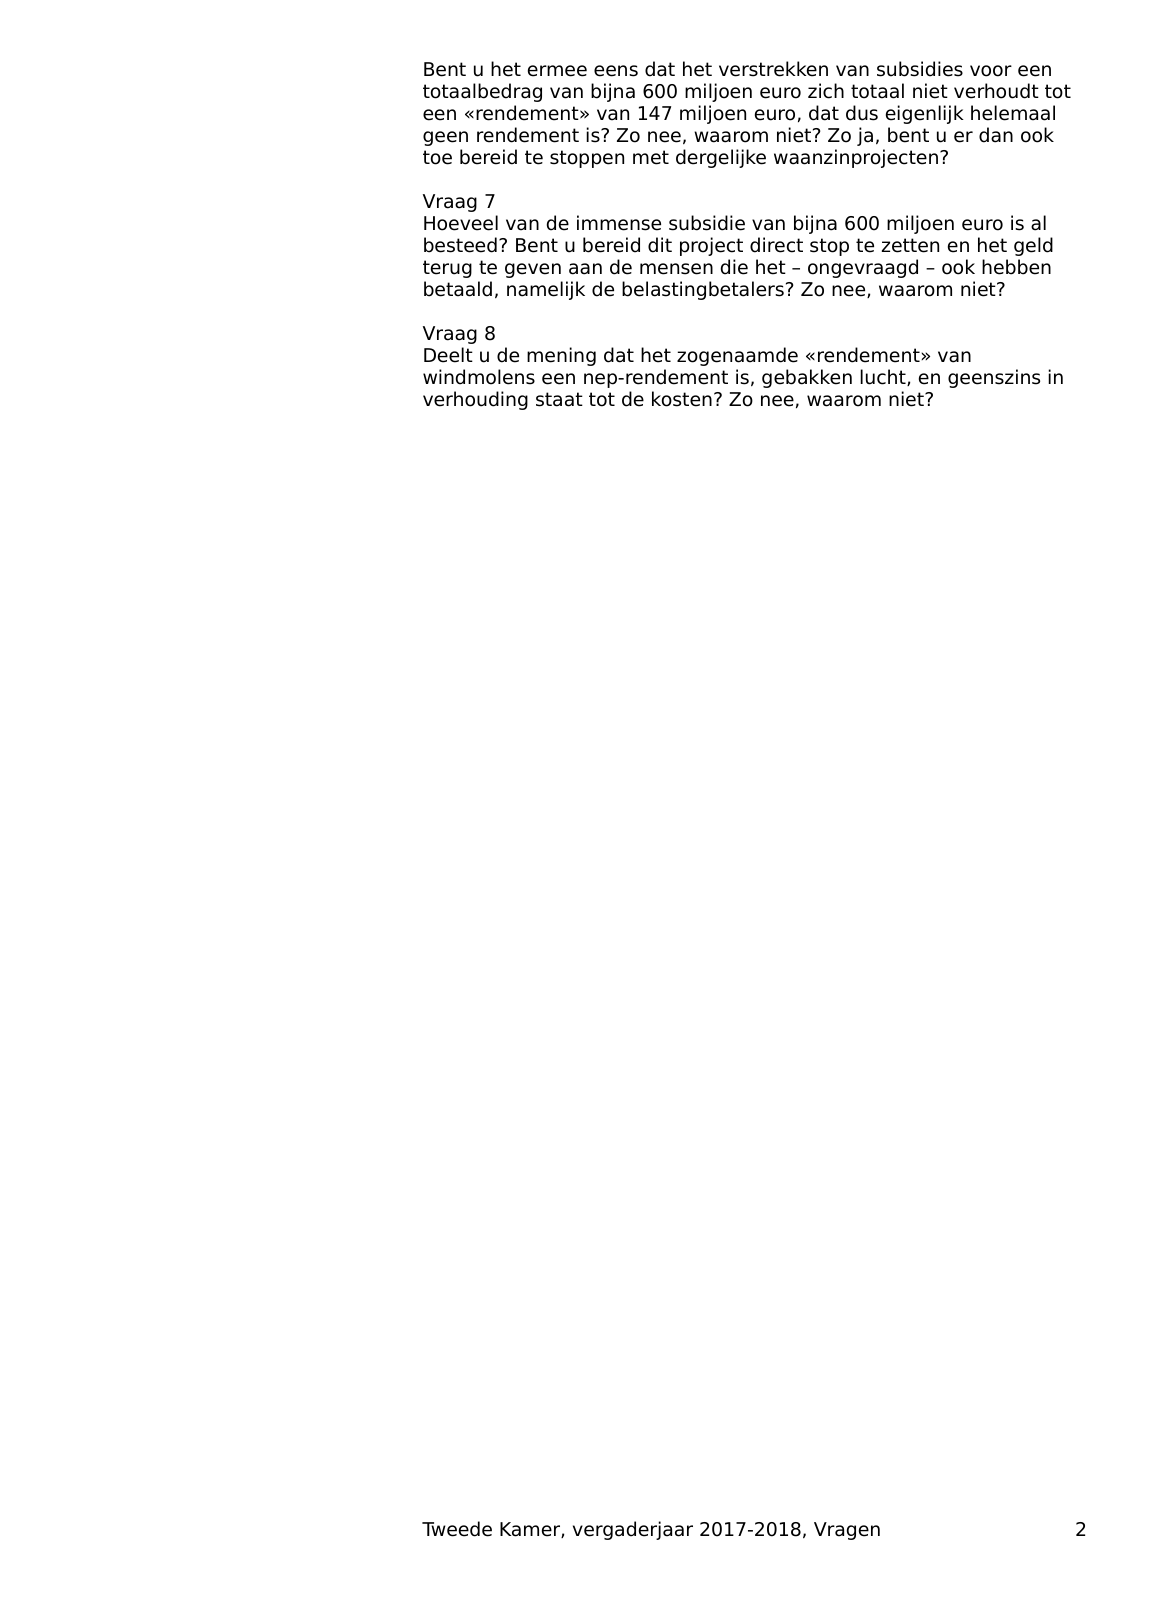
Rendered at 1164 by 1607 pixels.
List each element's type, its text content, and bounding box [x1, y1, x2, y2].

text Bent u het ermee eens dat het verstrekken van subsidies voor een totaalbedrag van bijna 600 miljoen euro zich totaal niet verhoudt tot een «rendement» van 147 miljoen euro, dat dus eigenlijk helemaal geen rendement is? Zo nee, waarom niet? Zo ja, bent u er dan ook toe bereid te stoppen met dergelijke waanzinprojecten? [422, 59, 1087, 169]
text Vraag 7 [422, 191, 1087, 213]
text Hoeveel van de immense subsidie van bijna 600 miljoen euro is al besteed? Bent u bereid dit project direct stop te zetten en het geld terug te geven aan de mensen die het – ongevraagd – ook hebben betaald, namelijk de belastingbetalers? Zo nee, waarom niet? [422, 213, 1087, 301]
text Deelt u de mening dat het zogenaamde «rendement» van windmolens een nep-rendement is, gebakken lucht, en geenszins in verhouding staat tot de kosten? Zo nee, waarom niet? [422, 345, 1087, 411]
text Vraag 8 [422, 323, 1087, 345]
